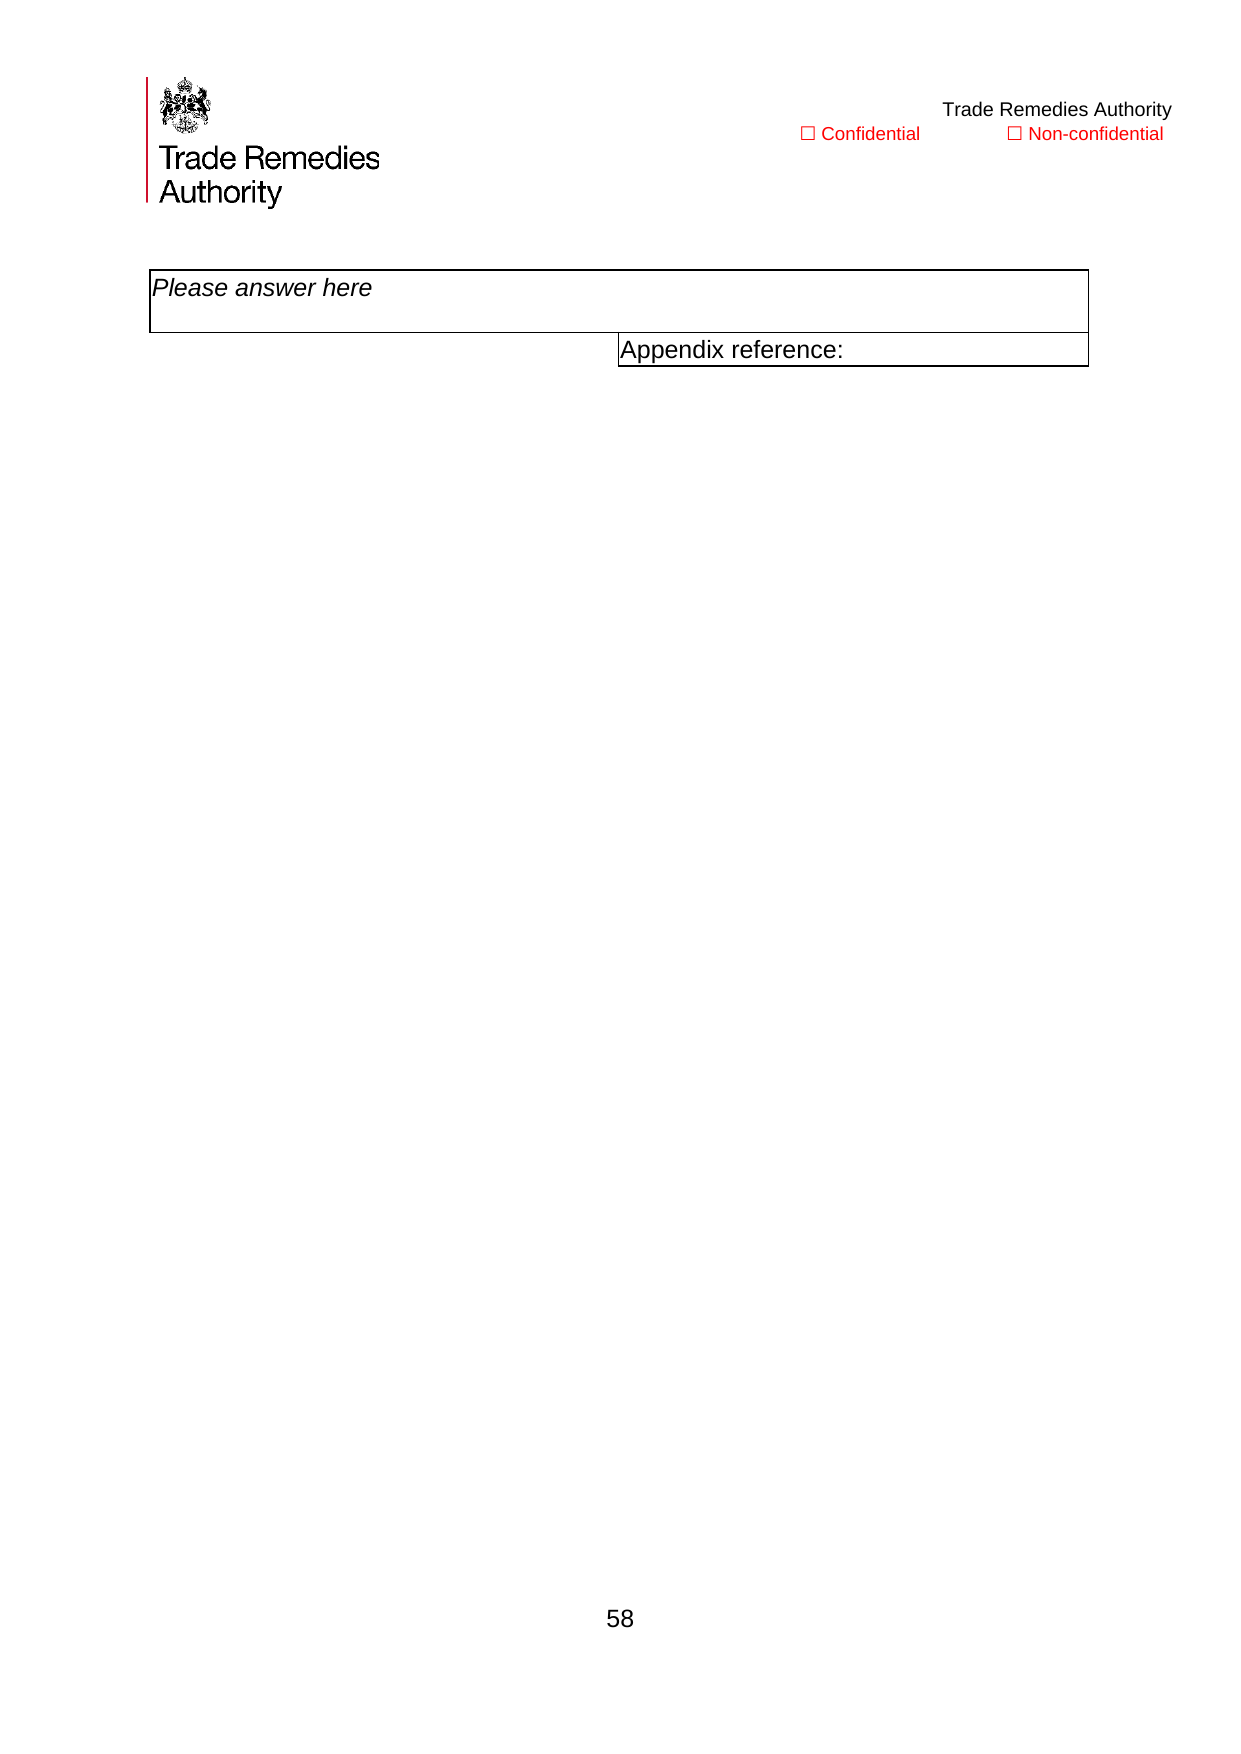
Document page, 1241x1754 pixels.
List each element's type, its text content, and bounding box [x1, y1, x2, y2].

table_header Please answer here [151, 271, 1088, 332]
table_cell Appendix reference: [619, 333, 1088, 365]
table_cell [150, 333, 618, 365]
